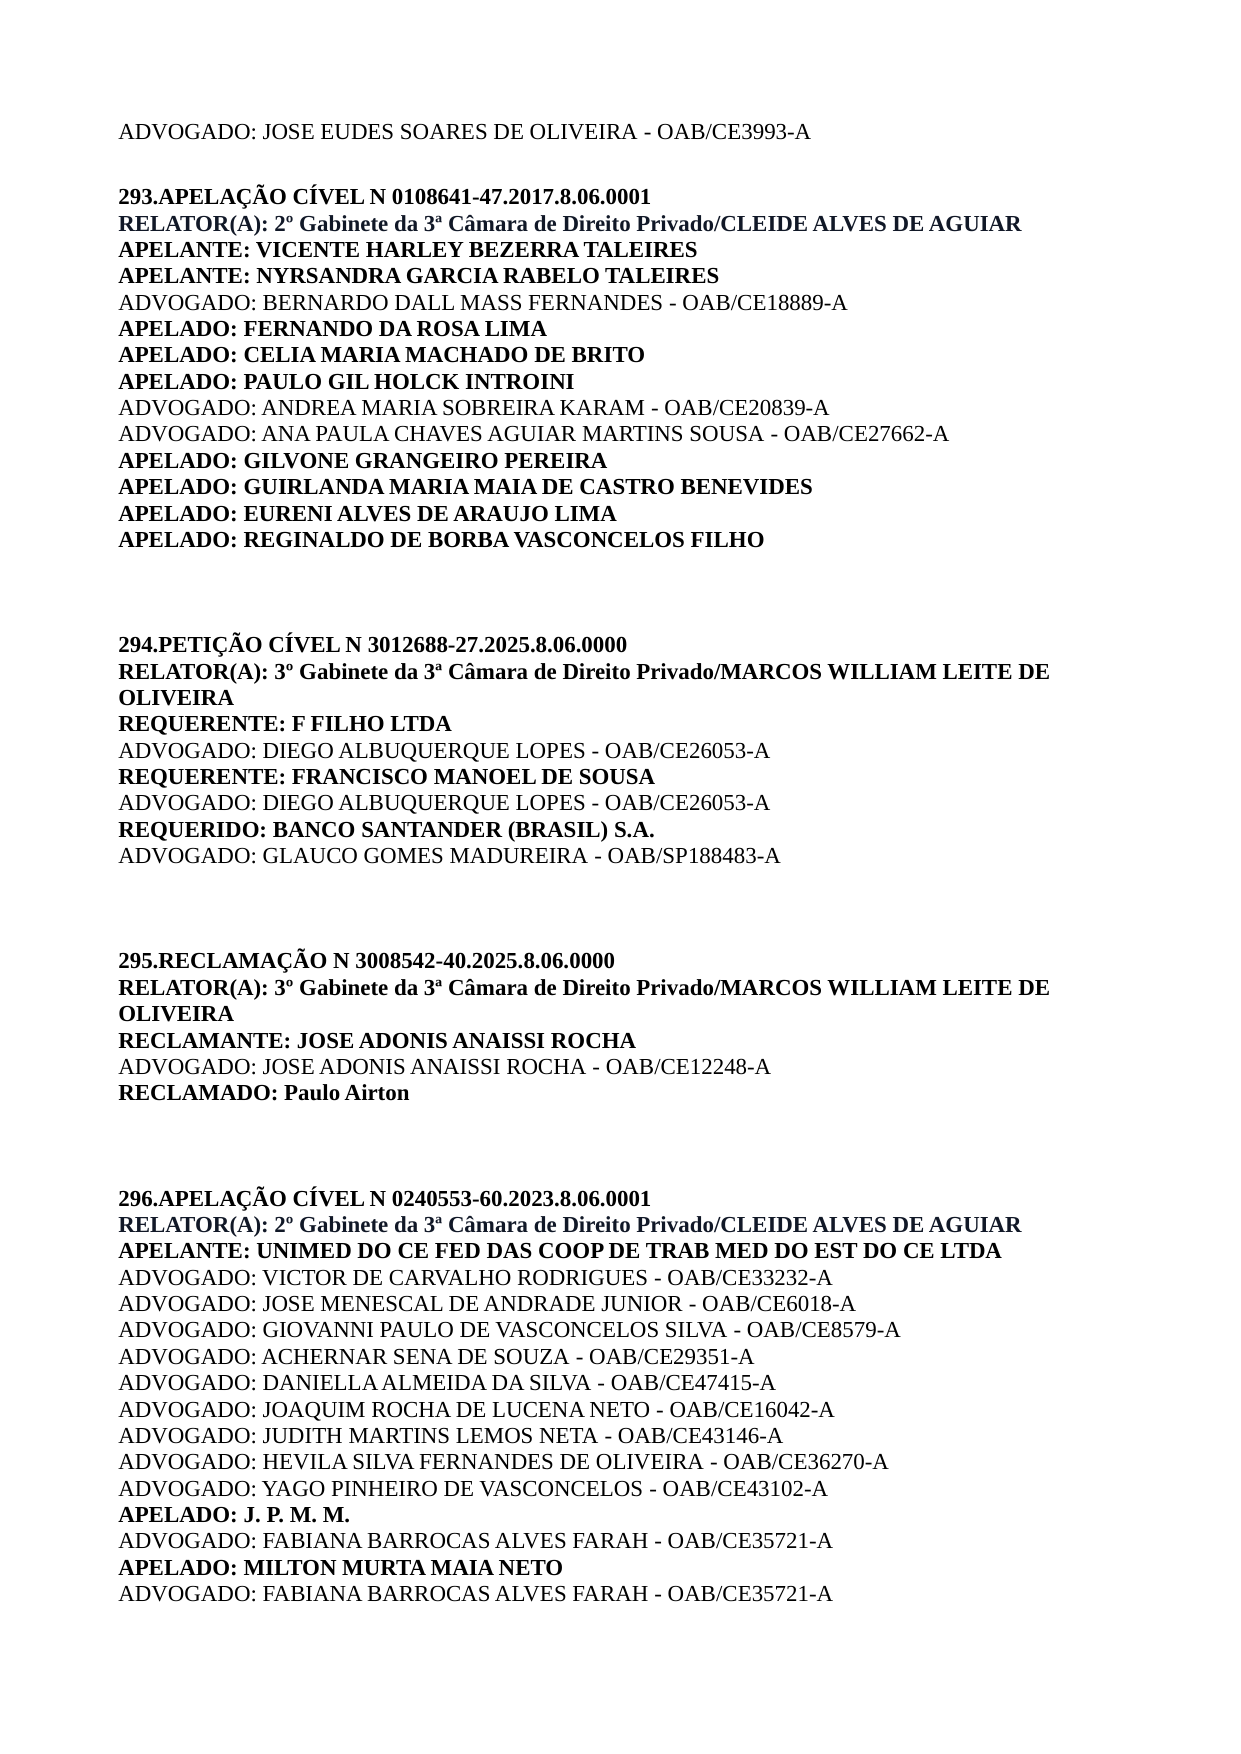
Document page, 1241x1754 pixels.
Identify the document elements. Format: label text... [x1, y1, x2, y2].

text ADVOGADO: JOSE EUDES SOARES DE OLIVEIRA - OAB/CE3993-A [118, 118, 1122, 171]
text 293.APELAÇÃO CÍVEL N 0108641-47.2017.8.06.0001 RELATOR(A): 2º Gabinete da 3ª Câmara de Direito Privado/CLEIDE ALVES DE AGUIAR APELANTE: VICENTE HARLEY BEZERRA TALEIRES APELANTE: NYRSANDRA GARCIA RABELO TALEIRES ADVOGADO: BERNARDO DALL MASS FERNANDES - OAB/CE18889-A APELADO: FERNANDO DA ROSA LIMA APELADO: CELIA MARIA MACHADO DE BRITO APELADO: PAULO GIL HOLCK INTROINI ADVOGADO: ANDREA MARIA SOBREIRA KARAM - OAB/CE20839-A ADVOGADO: ANA PAULA CHAVES AGUIAR MARTINS SOUSA - OAB/CE27662-A APELADO: GILVONE GRANGEIRO PEREIRA APELADO: GUIRLANDA MARIA MAIA DE CASTRO BENEVIDES APELADO: EURENI ALVES DE ARAUJO LIMA APELADO: REGINALDO DE BORBA VASCONCELOS FILHO 294.PETIÇÃO CÍVEL N 3012688-27.2025.8.06.0000 RELATOR(A): 3º Gabinete da 3ª Câmara de Direito Privado/MARCOS WILLIAM LEITE DE OLIVEIRA REQUERENTE: F FILHO LTDA ADVOGADO: DIEGO ALBUQUERQUE LOPES - OAB/CE26053-A REQUERENTE: FRANCISCO MANOEL DE SOUSA ADVOGADO: DIEGO ALBUQUERQUE LOPES - OAB/CE26053-A REQUERIDO: BANCO SANTANDER (BRASIL) S.A. ADVOGADO: GLAUCO GOMES MADUREIRA - OAB/SP188483-A 295.RECLAMAÇÃO N 3008542-40.2025.8.06.0000 RELATOR(A): 3º Gabinete da 3ª Câmara de Direito Privado/MARCOS WILLIAM LEITE DE OLIVEIRA RECLAMANTE: JOSE ADONIS ANAISSI ROCHA ADVOGADO: JOSE ADONIS ANAISSI ROCHA - OAB/CE12248-A RECLAMADO: Paulo Airton 296.APELAÇÃO CÍVEL N 0240553-60.2023.8.06.0001 RELATOR(A): 2º Gabinete da 3ª Câmara de Direito Privado/CLEIDE ALVES DE AGUIAR APELANTE: UNIMED DO CE FED DAS COOP DE TRAB MED DO EST DO CE LTDA ADVOGADO: VICTOR DE CARVALHO RODRIGUES - OAB/CE33232-A ADVOGADO: JOSE MENESCAL DE ANDRADE JUNIOR - OAB/CE6018-A ADVOGADO: GIOVANNI PAULO DE VASCONCELOS SILVA - OAB/CE8579-A ADVOGADO: ACHERNAR SENA DE SOUZA - OAB/CE29351-A ADVOGADO: DANIELLA ALMEIDA DA SILVA - OAB/CE47415-A ADVOGADO: JOAQUIM ROCHA DE LUCENA NETO - OAB/CE16042-A ADVOGADO: JUDITH MARTINS LEMOS NETA - OAB/CE43146-A ADVOGADO: HEVILA SILVA FERNANDES DE OLIVEIRA - OAB/CE36270-A ADVOGADO: YAGO PINHEIRO DE VASCONCELOS - OAB/CE43102-A APELADO: J. P. M. M. ADVOGADO: FABIANA BARROCAS ALVES FARAH - OAB/CE35721-A APELADO: MILTON MURTA MAIA NETO ADVOGADO: FABIANA BARROCAS ALVES FARAH - OAB/CE35721-A [118, 183, 1122, 1633]
